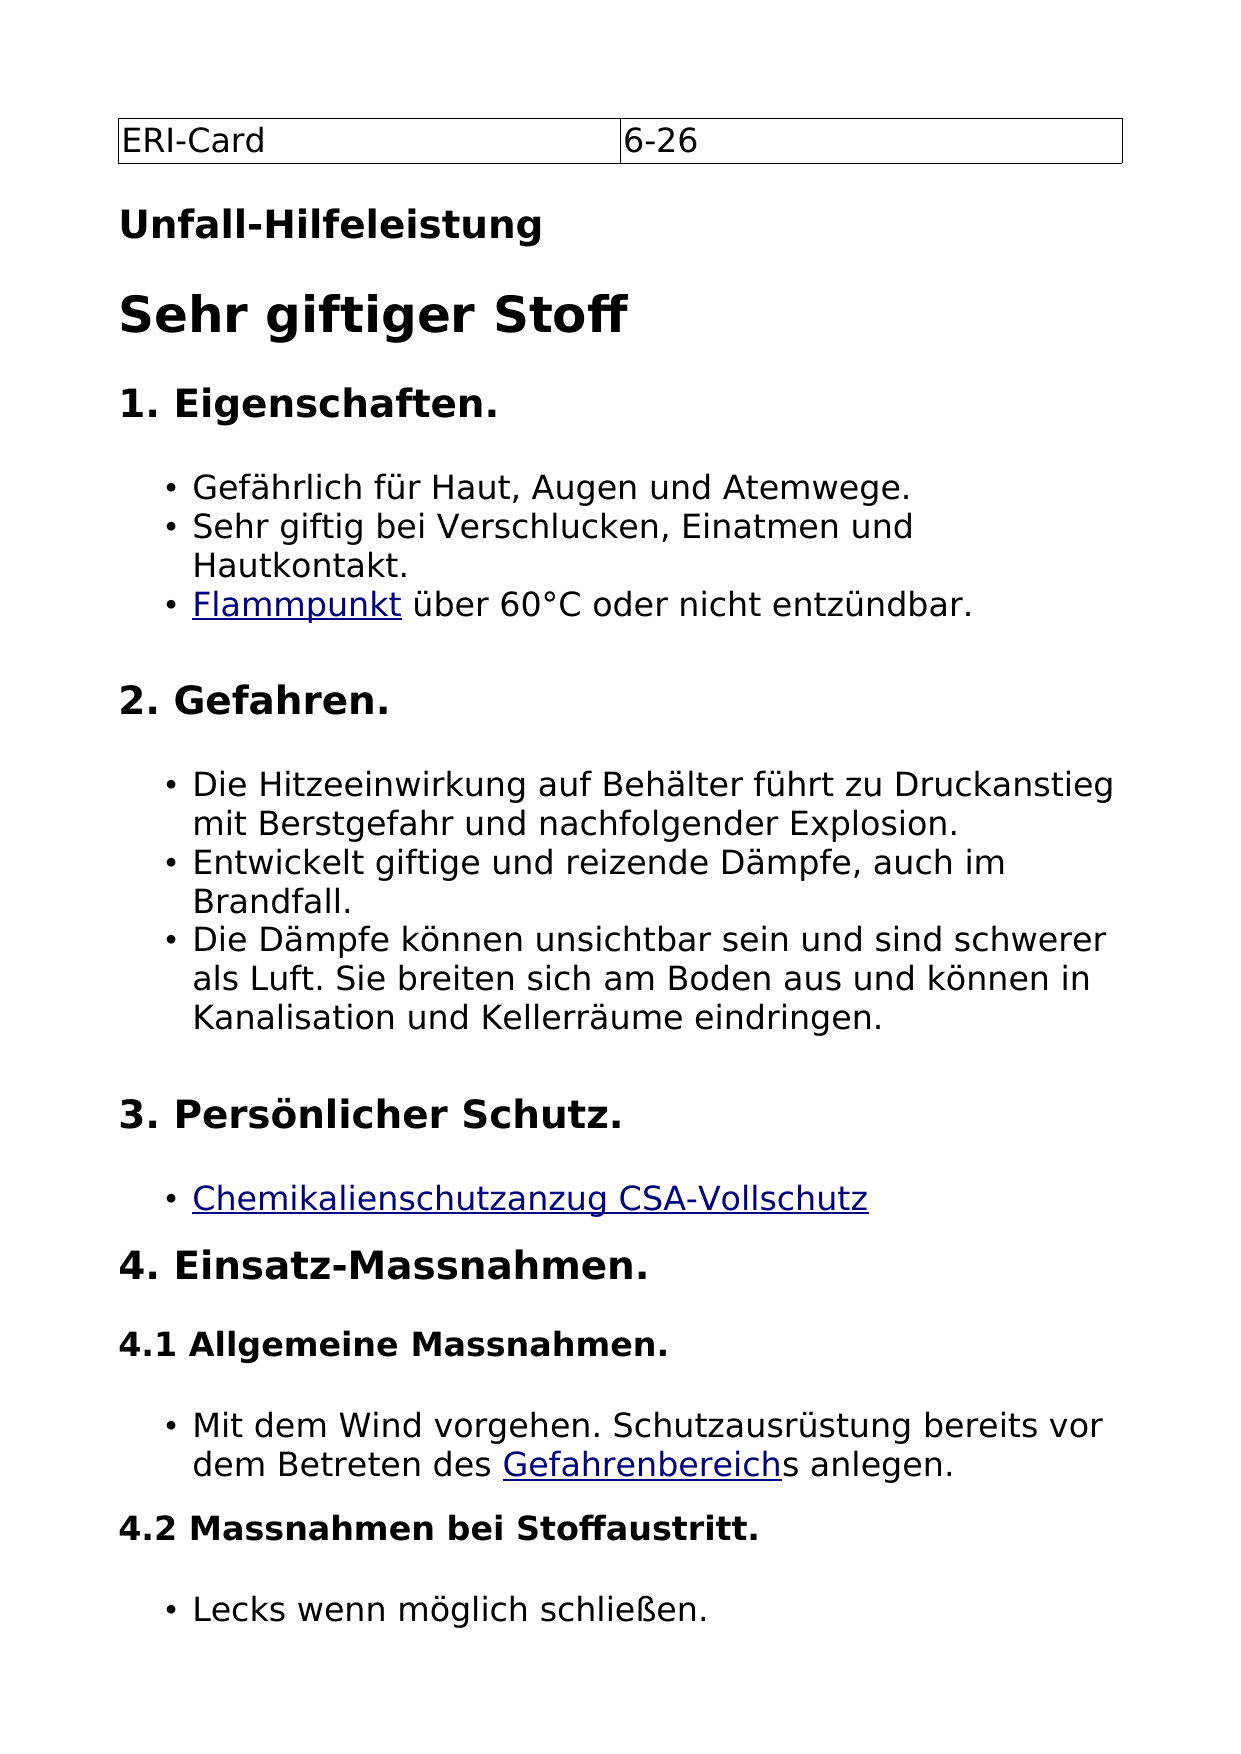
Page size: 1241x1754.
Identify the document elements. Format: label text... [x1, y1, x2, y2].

subtitle Unfall-Hilfeleistung [118, 203, 1122, 248]
subtitle Sehr giftiger Stoff [118, 286, 1122, 344]
list Flammpunkt über 60°C oder nicht entzündbar. [177, 585, 1122, 624]
list Sehr giftig bei Verschlucken, Einatmen und Hautkontakt. [177, 507, 1122, 585]
list Gefährlich für Haut, Augen und Atemwege. [177, 468, 1122, 507]
subtitle 3. Persönlicher Schutz. [118, 1092, 1122, 1137]
list Mit dem Wind vorgehen. Schutzausrüstung bereits vor dem Betreten des Gefahrenbereichs anlegen. [177, 1407, 1122, 1484]
subtitle 4.2 Massnahmen bei Stoffaustritt. [118, 1509, 1122, 1548]
subtitle 4.1 Allgemeine Massnahmen. [118, 1326, 1122, 1364]
table_cell 6-26 [621, 119, 1122, 163]
list Lecks wenn möglich schließen. [177, 1590, 1122, 1629]
list Entwickelt giftige und reizende Dämpfe, auch im Brandfall. [177, 843, 1122, 921]
subtitle 4. Einsatz-Massnahmen. [118, 1243, 1122, 1288]
table_cell ERI-Card [119, 119, 620, 163]
subtitle 1. Eigenschaften. [118, 381, 1122, 426]
list Die Hitzeeinwirkung auf Behälter führt zu Druckanstieg mit Berstgefahr und nachfolgender Explosion. [177, 766, 1122, 843]
list Chemikalienschutzanzug CSA-Vollschutz [177, 1179, 1122, 1218]
list Die Dämpfe können unsichtbar sein und sind schwerer als Luft. Sie breiten sich am Boden aus und können in Kanalisation und Kellerräume eindringen. [177, 921, 1122, 1037]
subtitle 2. Gefahren. [118, 678, 1122, 723]
